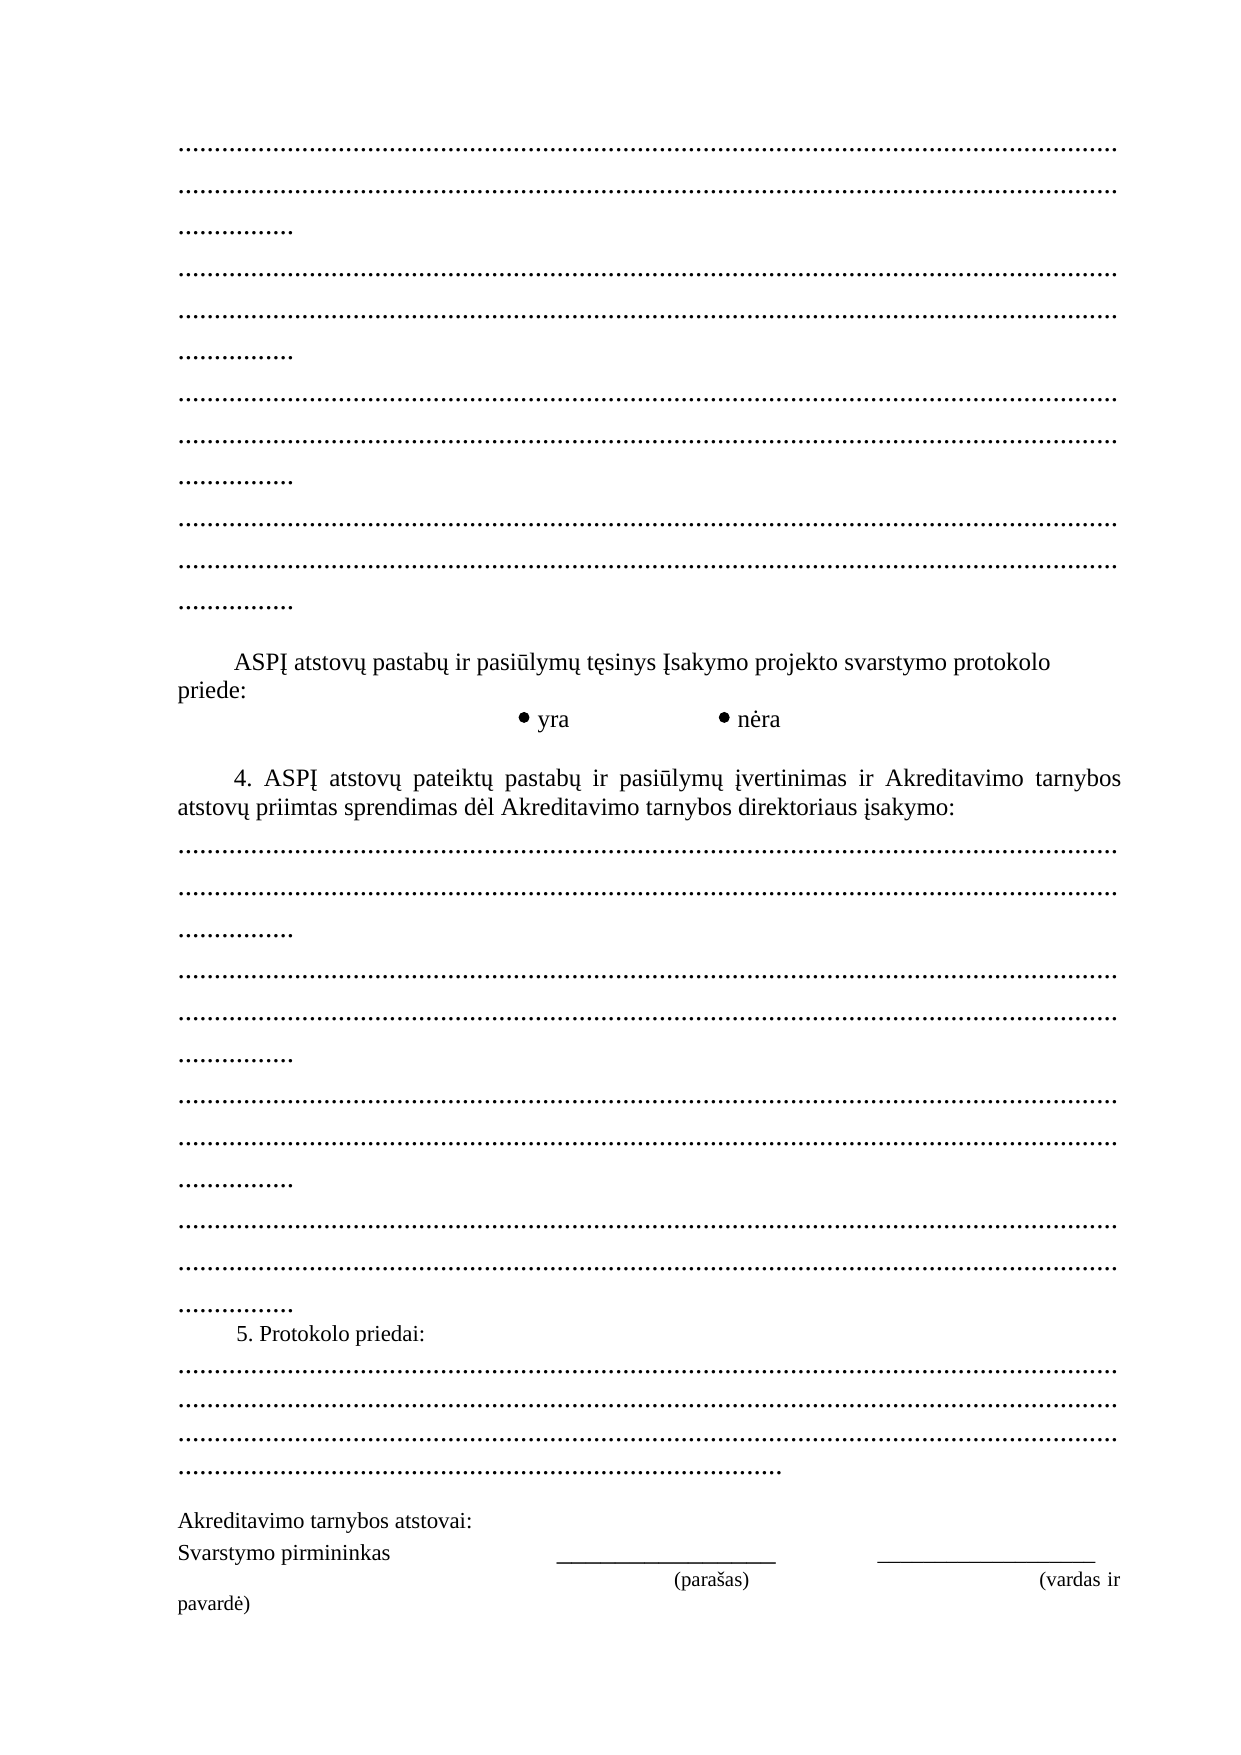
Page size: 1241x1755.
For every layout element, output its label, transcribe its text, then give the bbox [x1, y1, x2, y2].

text ...................................................................................................................................................................................................................................................................................................................................................................................................................................................................................... [177, 1347, 1122, 1481]
text (parašas) (vardas ir pavardė) [177, 1567, 1122, 1615]
text .................................................................................................................................................................................................................................................................................. [177, 368, 1122, 493]
text Svarstymo pirmininkas _______________ ___________________ [177, 1533, 1122, 1567]
text .................................................................................................................................................................................................................................................................................. [177, 1195, 1122, 1320]
text 4. ASPĮ atstovų pateiktų pastabų ir pasiūlymų įvertinimas ir Akreditavimo tarnybos atstovų priimtas sprendimas dėl Akreditavimo tarnybos direktoriaus įsakymo: [177, 763, 1122, 820]
text .................................................................................................................................................................................................................................................................................. [177, 493, 1122, 618]
text .................................................................................................................................................................................................................................................................................. [177, 945, 1122, 1070]
text .................................................................................................................................................................................................................................................................................. [177, 243, 1122, 368]
text Akreditavimo tarnybos atstovai: [177, 1507, 1122, 1533]
text ASPĮ atstovų pastabų ir pasiūlymų tęsinys Įsakymo projekto svarstymo protokolo priede: [177, 647, 1122, 704]
text .................................................................................................................................................................................................................................................................................. [177, 118, 1122, 243]
text .................................................................................................................................................................................................................................................................................. [177, 820, 1122, 945]
text .................................................................................................................................................................................................................................................................................. [177, 1070, 1122, 1195]
text 5. Protokolo priedai: [177, 1320, 1122, 1347]
text  yra  nėra [177, 704, 1122, 734]
